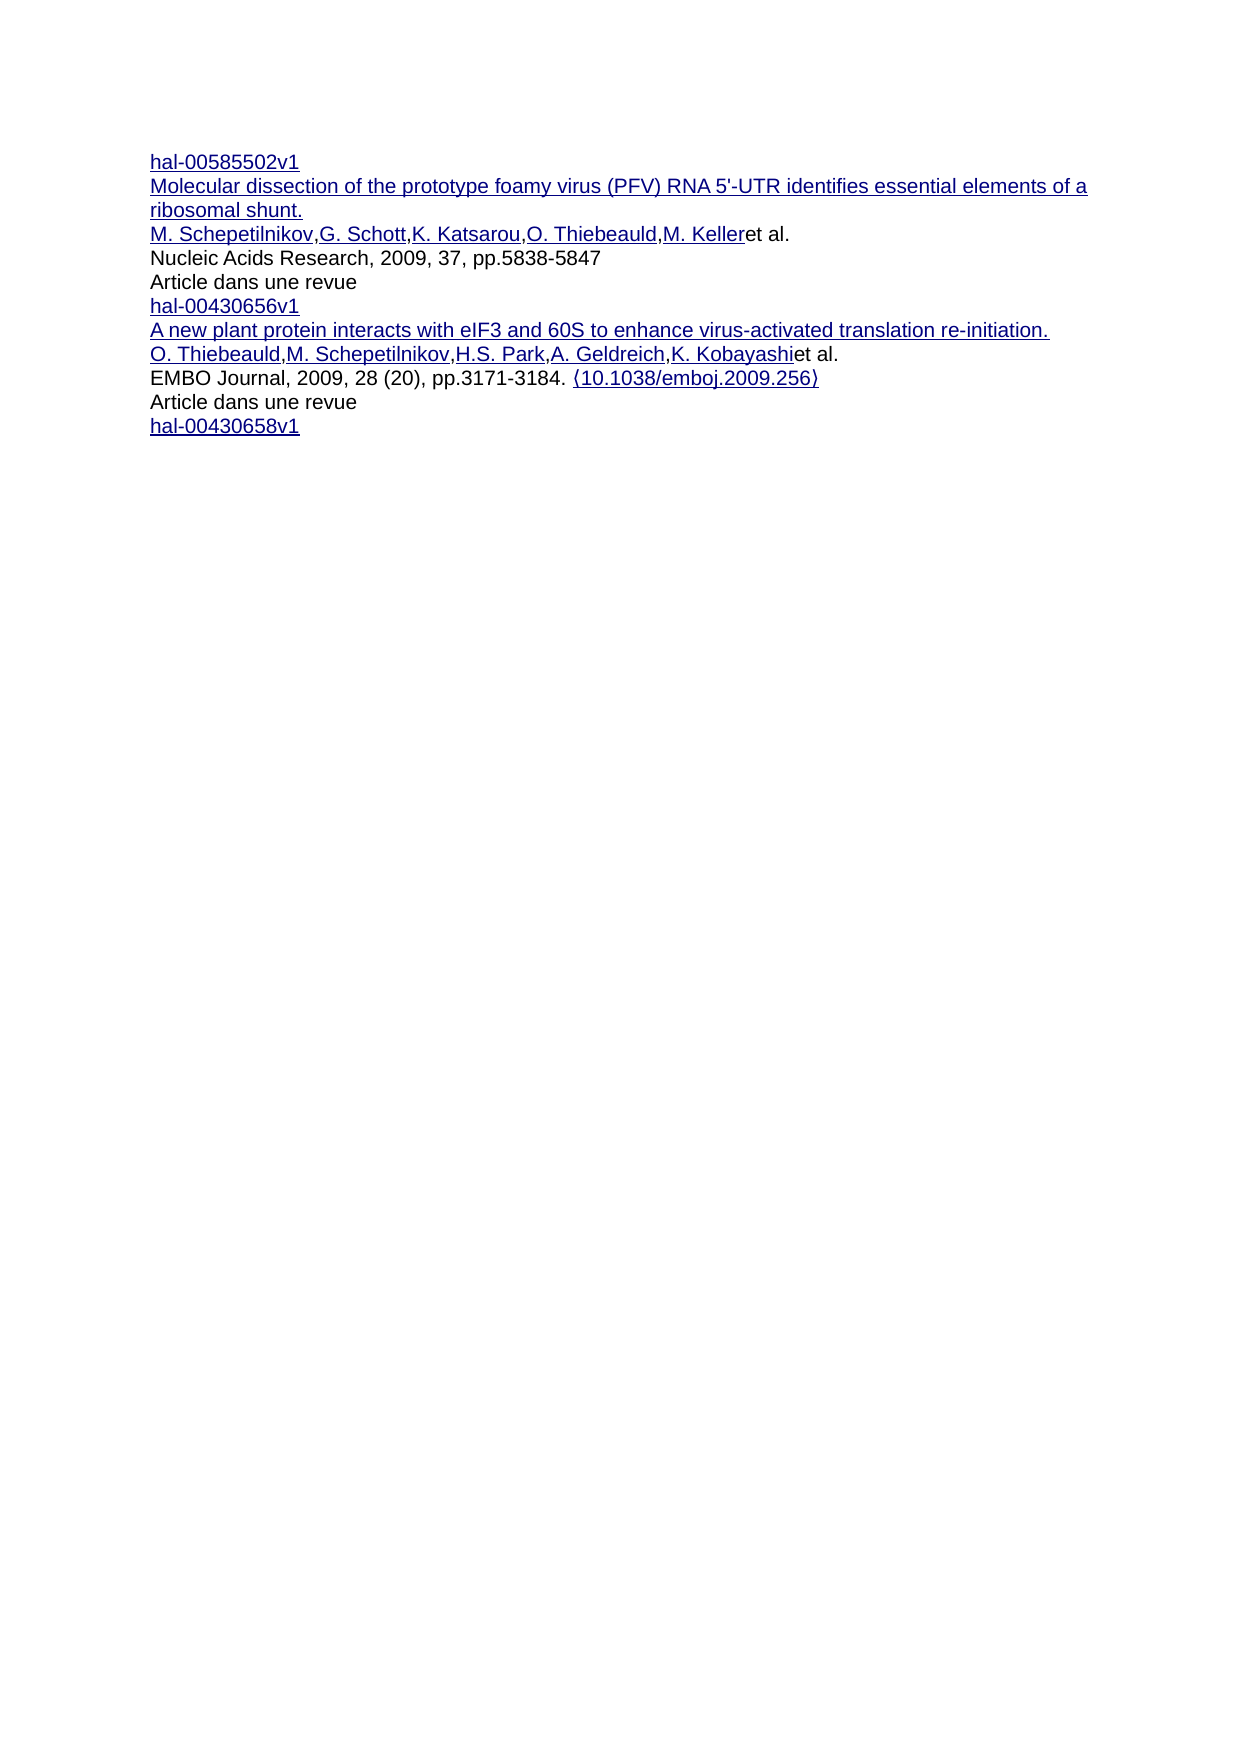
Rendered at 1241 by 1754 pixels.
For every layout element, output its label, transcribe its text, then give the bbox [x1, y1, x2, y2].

table_cell A new plant protein interacts with eIF3 and 60S to enhance virus-activated translation re-initiation. O. Thiebeauld,M. Schepetilnikov,H.S. Park,A. Geldreich,K. Kobayashiet al. EMBO Journal, 2009, 28 (20), pp.3171-3184. ⟨10.1038/emboj.2009.256⟩ Article dans une revue hal-00430658v1 [150, 318, 1090, 437]
table_cell hal-00585502v1 [150, 150, 1090, 174]
table_cell Molecular dissection of the prototype foamy virus (PFV) RNA 5'-UTR identifies essential elements of a ribosomal shunt. M. Schepetilnikov,G. Schott,K. Katsarou,O. Thiebeauld,M. Kelleret al. Nucleic Acids Research, 2009, 37, pp.5838-5847 Article dans une revue hal-00430656v1 [150, 174, 1090, 318]
